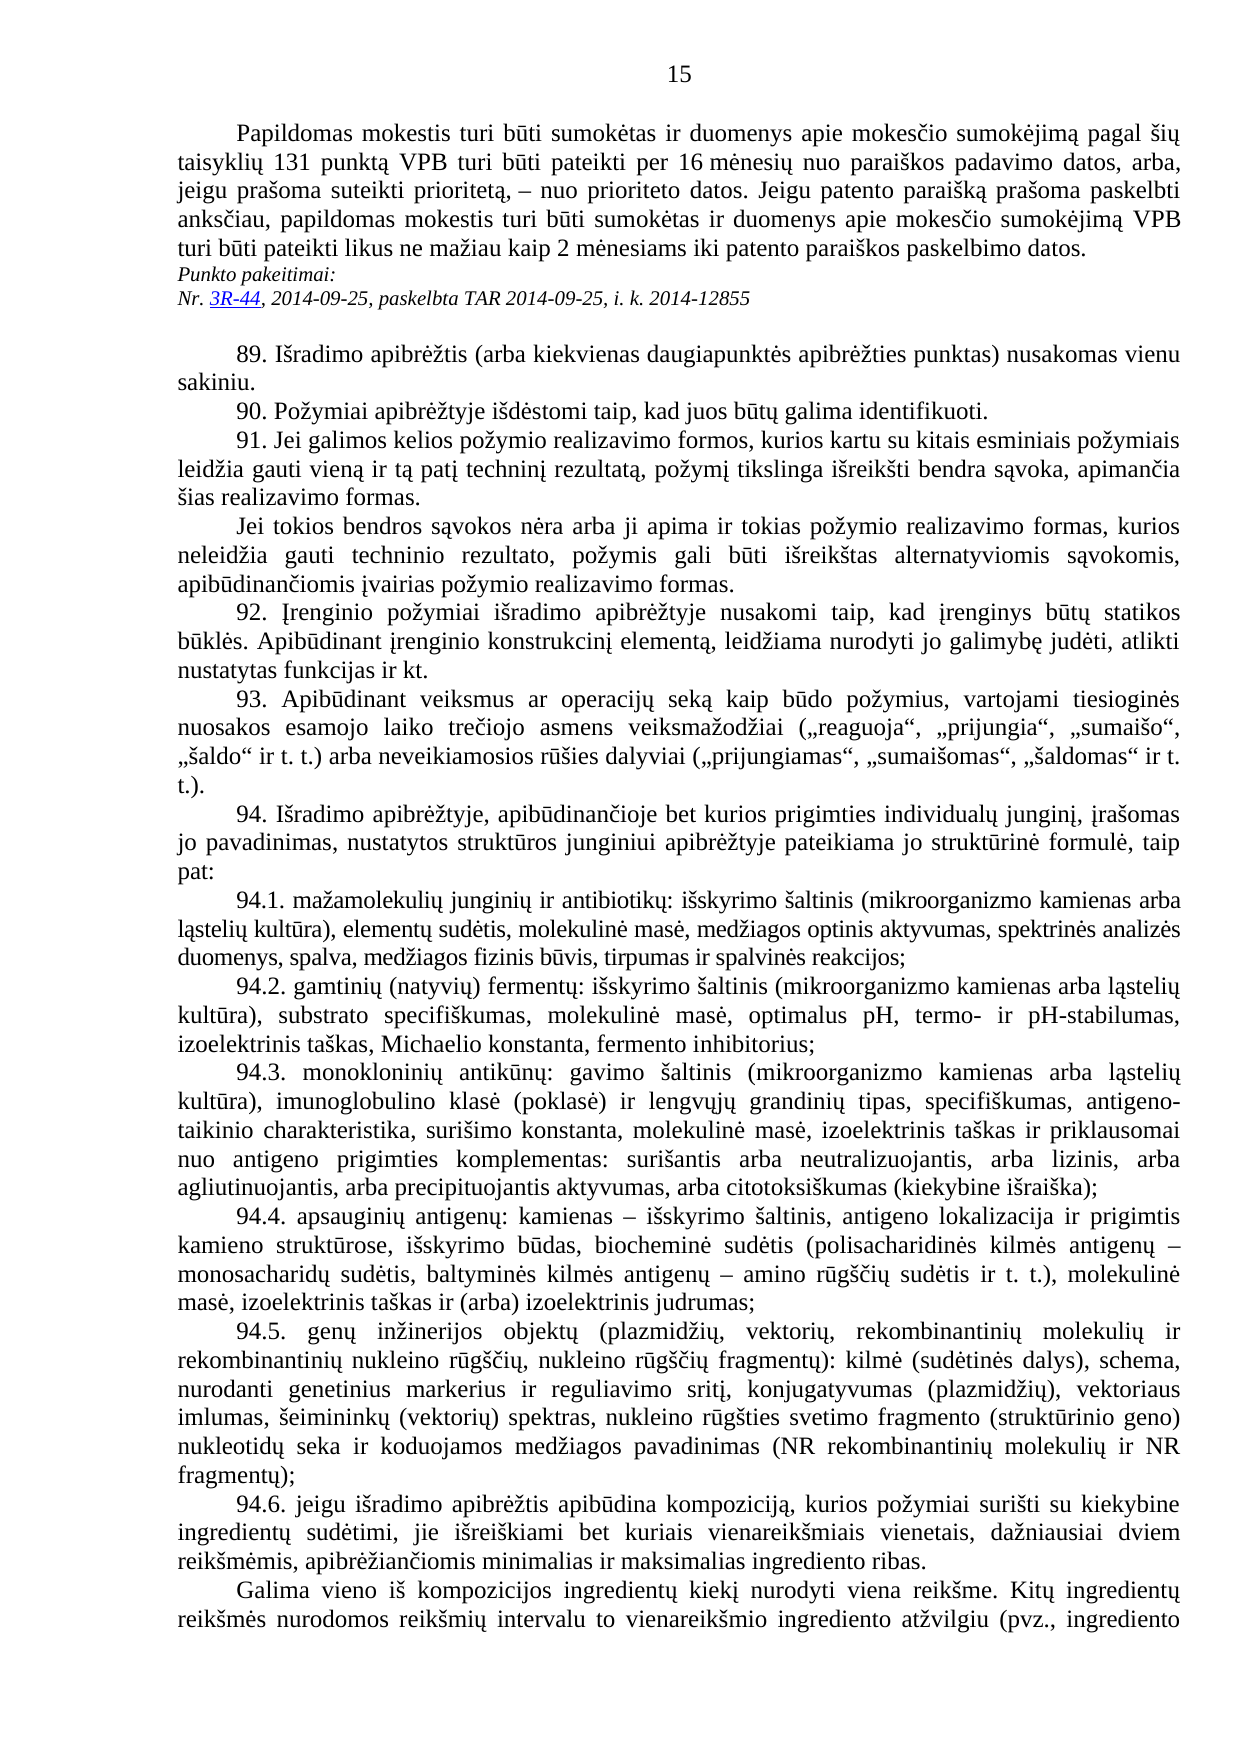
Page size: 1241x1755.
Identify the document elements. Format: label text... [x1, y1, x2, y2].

text 93. Apibūdinant veiksmus ar operacijų seką kaip būdo požymius, vartojami tiesioginės nuosakos esamojo laiko trečiojo asmens veiksmažodžiai („reaguoja“, „prijungia“, „sumaišo“, „šaldo“ ir t. t.) arba neveikiamosios rūšies dalyviai („prijungiamas“, „sumaišomas“, „šaldomas“ ir t. t.). [177, 684, 1181, 799]
text Nr. 3R-44, 2014-09-25, paskelbta TAR 2014-09-25, i. k. 2014-12855 [177, 286, 1181, 310]
text 94. Išradimo apibrėžtyje, apibūdinančioje bet kurios prigimties individualų junginį, įrašomas jo pavadinimas, nustatytos struktūros junginiui apibrėžtyje pateikiama jo struktūrinė formulė, taip pat: [177, 799, 1181, 885]
text 94.5. genų inžinerijos objektų (plazmidžių, vektorių, rekombinantinių molekulių ir rekombinantinių nukleino rūgščių, nukleino rūgščių fragmentų): kilmė (sudėtinės dalys), schema, nurodanti genetinius markerius ir reguliavimo sritį, konjugatyvumas (plazmidžių), vektoriaus imlumas, šeimininkų (vektorių) spektras, nukleino rūgšties svetimo fragmento (struktūrinio geno) nukleotidų seka ir koduojamos medžiagos pavadinimas (NR rekombinantinių molekulių ir NR fragmentų); [177, 1316, 1181, 1489]
text 94.4. apsauginių antigenų: kamienas – išskyrimo šaltinis, antigeno lokalizacija ir prigimtis kamieno struktūrose, išskyrimo būdas, biocheminė sudėtis (polisacharidinės kilmės antigenų – monosacharidų sudėtis, baltyminės kilmės antigenų – amino rūgščių sudėtis ir t. t.), molekulinė masė, izoelektrinis taškas ir (arba) izoelektrinis judrumas; [177, 1201, 1181, 1316]
text 94.3. monokloninių antikūnų: gavimo šaltinis (mikroorganizmo kamienas arba ląstelių kultūra), imunoglobulino klasė (poklasė) ir lengvųjų grandinių tipas, specifiškumas, antigeno-taikinio charakteristika, surišimo konstanta, molekulinė masė, izoelektrinis taškas ir priklausomai nuo antigeno prigimties komplementas: surišantis arba neutralizuojantis, arba lizinis, arba agliutinuojantis, arba precipituojantis aktyvumas, arba citotoksiškumas (kiekybine išraiška); [177, 1057, 1181, 1201]
text Punkto pakeitimai: [177, 262, 1181, 286]
text 90. Požymiai apibrėžtyje išdėstomi taip, kad juos būtų galima identifikuoti. [177, 396, 1181, 425]
text Jei tokios bendros sąvokos nėra arba ji apima ir tokias požymio realizavimo formas, kurios neleidžia gauti techninio rezultato, požymis gali būti išreikštas alternatyviomis sąvokomis, apibūdinančiomis įvairias požymio realizavimo formas. [177, 511, 1181, 597]
text 92. Įrenginio požymiai išradimo apibrėžtyje nusakomi taip, kad įrenginys būtų statikos būklės. Apibūdinant įrenginio konstrukcinį elementą, leidžiama nurodyti jo galimybę judėti, atlikti nustatytas funkcijas ir kt. [177, 597, 1181, 684]
text 91. Jei galimos kelios požymio realizavimo formos, kurios kartu su kitais esminiais požymiais leidžia gauti vieną ir tą patį techninį rezultatą, požymį tikslinga išreikšti bendra sąvoka, apimančia šias realizavimo formas. [177, 425, 1181, 511]
text Papildomas mokestis turi būti sumokėtas ir duomenys apie mokesčio sumokėjimą pagal šių taisyklių 131 punktą VPB turi būti pateikti per 16 mėnesių nuo paraiškos padavimo datos, arba, jeigu prašoma suteikti prioritetą, – nuo prioriteto datos. Jeigu patento paraišką prašoma paskelbti anksčiau, papildomas mokestis turi būti sumokėtas ir duomenys apie mokesčio sumokėjimą VPB turi būti pateikti likus ne mažiau kaip 2 mėnesiams iki patento paraiškos paskelbimo datos. [177, 118, 1181, 262]
text 94.6. jeigu išradimo apibrėžtis apibūdina kompoziciją, kurios požymiai surišti su kiekybine ingredientų sudėtimi, jie išreiškiami bet kuriais vienareikšmiais vienetais, dažniausiai dviem reikšmėmis, apibrėžiančiomis minimalias ir maksimalias ingrediento ribas. [177, 1489, 1181, 1575]
text 94.1. mažamolekulių junginių ir antibiotikų: išskyrimo šaltinis (mikroorganizmo kamienas arba ląstelių kultūra), elementų sudėtis, molekulinė masė, medžiagos optinis aktyvumas, spektrinės analizės duomenys, spalva, medžiagos fizinis būvis, tirpumas ir spalvinės reakcijos; [177, 885, 1181, 971]
text Galima vieno iš kompozicijos ingredientų kiekį nurodyti viena reikšme. Kitų ingredientų reikšmės nurodomos reikšmių intervalu to vienareikšmio ingrediento atžvilgiu (pvz., ingrediento [177, 1575, 1181, 1632]
text 89. Išradimo apibrėžtis (arba kiekvienas daugiapunktės apibrėžties punktas) nusakomas vienu sakiniu. [177, 339, 1181, 396]
text 94.2. gamtinių (natyvių) fermentų: išskyrimo šaltinis (mikroorganizmo kamienas arba ląstelių kultūra), substrato specifiškumas, molekulinė masė, optimalus pH, termo- ir pH-stabilumas, izoelektrinis taškas, Michaelio konstanta, fermento inhibitorius; [177, 971, 1181, 1057]
